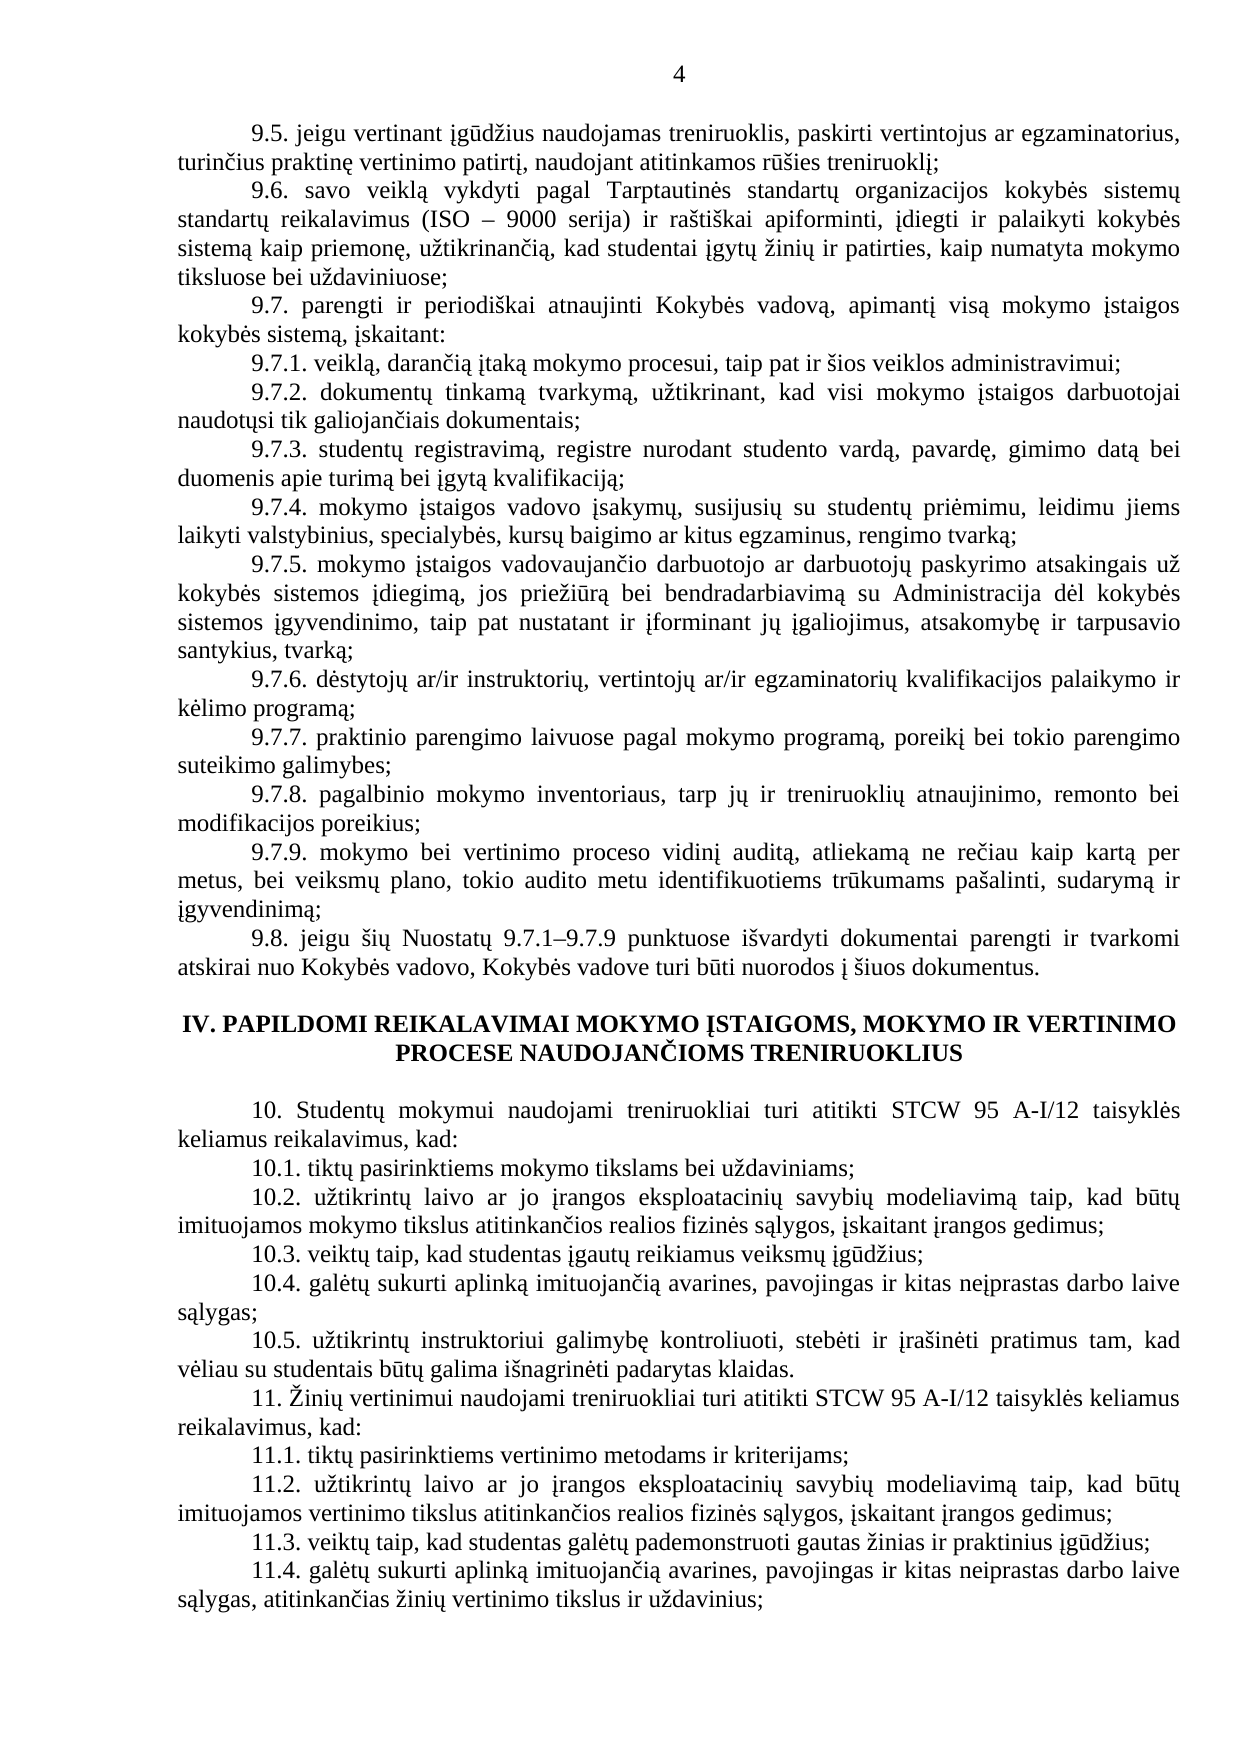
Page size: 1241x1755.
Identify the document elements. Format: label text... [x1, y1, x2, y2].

text 9.7.3. studentų registravimą, registre nurodant studento vardą, pavardę, gimimo datą bei duomenis apie turimą bei įgytą kvalifikaciją; [177, 434, 1181, 492]
text 9.7.1. veiklą, darančią įtaką mokymo procesui, taip pat ir šios veiklos administravimui; [177, 348, 1181, 377]
text 11.2. užtikrintų laivo ar jo įrangos eksploatacinių savybių modeliavimą taip, kad būtų imituojamos vertinimo tikslus atitinkančios realios fizinės sąlygos, įskaitant įrangos gedimus; [177, 1469, 1181, 1527]
text 10.2. užtikrintų laivo ar jo įrangos eksploatacinių savybių modeliavimą taip, kad būtų imituojamos mokymo tikslus atitinkančios realios fizinės sąlygos, įskaitant įrangos gedimus; [177, 1182, 1181, 1239]
text 10. Studentų mokymui naudojami treniruokliai turi atitikti STCW 95 A-I/12 taisyklės keliamus reikalavimus, kad: [177, 1096, 1181, 1153]
text 11. Žinių vertinimui naudojami treniruokliai turi atitikti STCW 95 A-I/12 taisyklės keliamus reikalavimus, kad: [177, 1383, 1181, 1441]
text 10.4. galėtų sukurti aplinką imituojančią avarines, pavojingas ir kitas neįprastas darbo laive sąlygas; [177, 1268, 1181, 1326]
text 9.7.2. dokumentų tinkamą tvarkymą, užtikrinant, kad visi mokymo įstaigos darbuotojai naudotųsi tik galiojančiais dokumentais; [177, 377, 1181, 434]
text 11.4. galėtų sukurti aplinką imituojančią avarines, pavojingas ir kitas neiprastas darbo laive sąlygas, atitinkančias žinių vertinimo tikslus ir uždavinius; [177, 1556, 1181, 1613]
text 11.3. veiktų taip, kad studentas galėtų pademonstruoti gautas žinias ir praktinius įgūdžius; [177, 1527, 1181, 1556]
text 9.7.4. mokymo įstaigos vadovo įsakymų, susijusių su studentų priėmimu, leidimu jiems laikyti valstybinius, specialybės, kursų baigimo ar kitus egzaminus, rengimo tvarką; [177, 492, 1181, 549]
text 9.6. savo veiklą vykdyti pagal Tarptautinės standartų organizacijos kokybės sistemų standartų reikalavimus (ISO – 9000 serija) ir raštiškai apiforminti, įdiegti ir palaikyti kokybės sistemą kaip priemonę, užtikrinančią, kad studentai įgytų žinių ir patirties, kaip numatyta mokymo tiksluose bei uždaviniuose; [177, 176, 1181, 291]
text 10.3. veiktų taip, kad studentas įgautų reikiamus veiksmų įgūdžius; [177, 1239, 1181, 1268]
text 10.1. tiktų pasirinktiems mokymo tikslams bei uždaviniams; [177, 1153, 1181, 1182]
text 9.8. jeigu šių Nuostatų 9.7.1–9.7.9 punktuose išvardyti dokumentai parengti ir tvarkomi atskirai nuo Kokybės vadovo, Kokybės vadove turi būti nuorodos į šiuos dokumentus. [177, 923, 1181, 981]
text 11.1. tiktų pasirinktiems vertinimo metodams ir kriterijams; [177, 1441, 1181, 1469]
text 9.7. parengti ir periodiškai atnaujinti Kokybės vadovą, apimantį visą mokymo įstaigos kokybės sistemą, įskaitant: [177, 291, 1181, 348]
text 9.5. jeigu vertinant įgūdžius naudojamas treniruoklis, paskirti vertintojus ar egzaminatorius, turinčius praktinę vertinimo patirtį, naudojant atitinkamos rūšies treniruoklį; [177, 118, 1181, 176]
text 9.7.9. mokymo bei vertinimo proceso vidinį auditą, atliekamą ne rečiau kaip kartą per metus, bei veiksmų plano, tokio audito metu identifikuotiems trūkumams pašalinti, sudarymą ir įgyvendinimą; [177, 837, 1181, 923]
text 9.7.8. pagalbinio mokymo inventoriaus, tarp jų ir treniruoklių atnaujinimo, remonto bei modifikacijos poreikius; [177, 779, 1181, 837]
text 9.7.5. mokymo įstaigos vadovaujančio darbuotojo ar darbuotojų paskyrimo atsakingais už kokybės sistemos įdiegimą, jos priežiūrą bei bendradarbiavimą su Administracija dėl kokybės sistemos įgyvendinimo, taip pat nustatant ir įforminant jų įgaliojimus, atsakomybę ir tarpusavio santykius, tvarką; [177, 549, 1181, 664]
text IV. PAPILDOMI REIKALAVIMAI MOKYMO ĮSTAIGOMS, MOKYMO IR VERTINIMO PROCESE NAUDOJANČIOMS TRENIRUOKLIUS [177, 1009, 1181, 1067]
text 9.7.7. praktinio parengimo laivuose pagal mokymo programą, poreikį bei tokio parengimo suteikimo galimybes; [177, 722, 1181, 779]
text 9.7.6. dėstytojų ar/ir instruktorių, vertintojų ar/ir egzaminatorių kvalifikacijos palaikymo ir kėlimo programą; [177, 664, 1181, 722]
text 10.5. užtikrintų instruktoriui galimybę kontroliuoti, stebėti ir įrašinėti pratimus tam, kad vėliau su studentais būtų galima išnagrinėti padarytas klaidas. [177, 1326, 1181, 1383]
